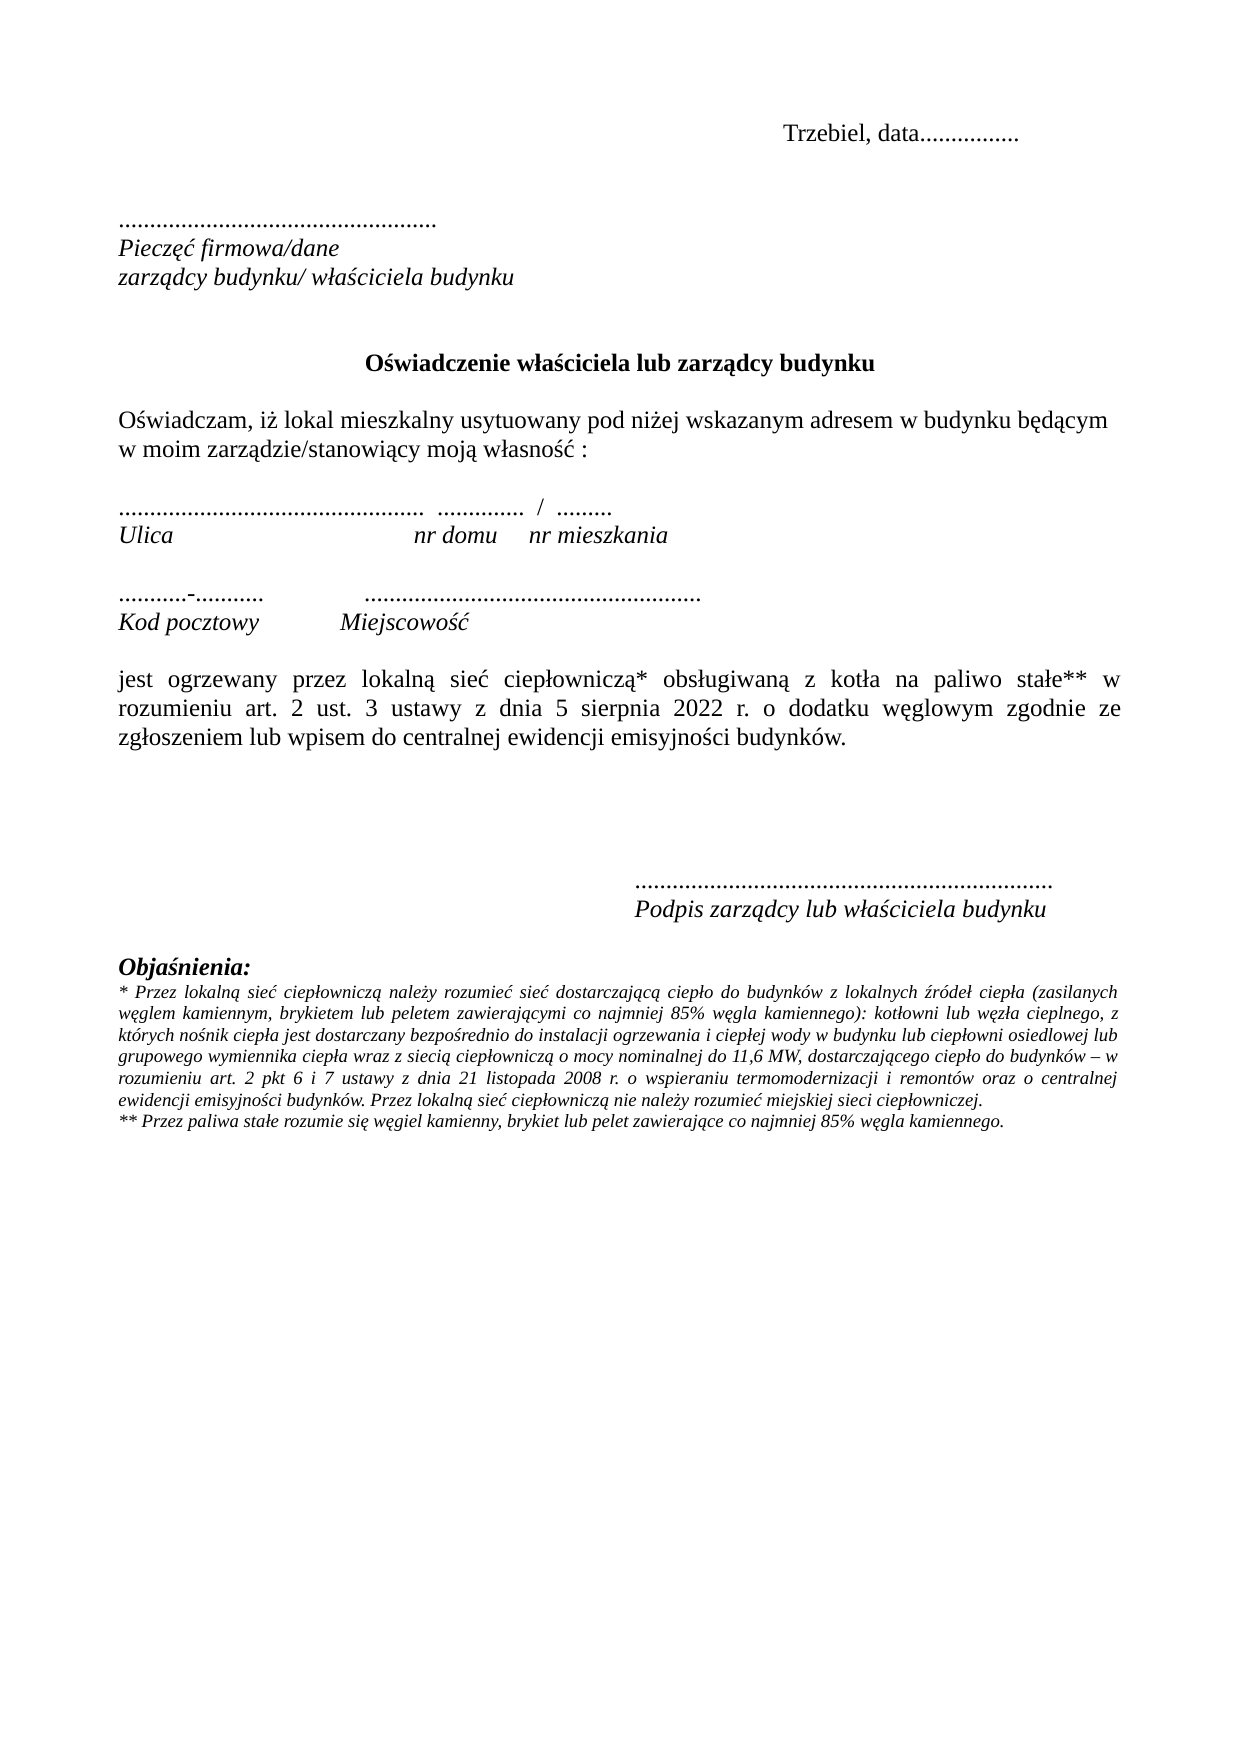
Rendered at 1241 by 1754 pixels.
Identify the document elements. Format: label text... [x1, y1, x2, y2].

text Podpis zarządcy lub właściciela budynku [561, 894, 1122, 923]
text Ulica nr domu nr mieszkania [118, 521, 1122, 549]
text ................................................... [118, 204, 1122, 233]
text Oświadczam, iż lokal mieszkalny usytuowany pod niżej wskazanym adresem w budynku będącym w moim zarządzie/stanowiący moją własność : [118, 406, 1122, 463]
text ................................................. .............. / ......... [118, 492, 1122, 521]
text Kod pocztowy Miejscowość [118, 607, 1122, 636]
text Oświadczenie właściciela lub zarządcy budynku [118, 348, 1122, 377]
text Pieczęć firmowa/dane zarządcy budynku/ właściciela budynku [118, 233, 1122, 291]
text ** Przez paliwa stałe rozumie się węgiel kamienny, brykiet lub pelet zawierające co najmniej 85% węgla kamiennego. [118, 1110, 1122, 1132]
text Objaśnienia: [118, 952, 1122, 981]
text ...........-........... ...................................................... [118, 578, 1122, 607]
text Trzebiel, data................ [118, 118, 1122, 147]
text ................................................................... [561, 866, 1122, 894]
text * Przez lokalną sieć ciepłowniczą należy rozumieć sieć dostarczającą ciepło do budynków z lokalnych źródeł ciepła (zasilanych węglem kamiennym, brykietem lub peletem zawierającymi co najmniej 85% węgla kamiennego): kotłowni lub węzła cieplnego, z których nośnik ciepła jest dostarczany bezpośrednio do instalacji ogrzewania i ciepłej wody w budynku lub ciepłowni osiedlowej lub grupowego wymiennika ciepła wraz z siecią ciepłowniczą o mocy nominalnej do 11,6 MW, dostarczającego ciepło do budynków – w rozumieniu art. 2 pkt 6 i 7 ustawy z dnia 21 listopada 2008 r. o wspieraniu termomodernizacji i remontów oraz o centralnej ewidencji emisyjności budynków. Przez lokalną sieć ciepłowniczą nie należy rozumieć miejskiej sieci ciepłowniczej. [118, 981, 1122, 1110]
text jest ogrzewany przez lokalną sieć ciepłowniczą* obsługiwaną z kotła na paliwo stałe** w rozumieniu art. 2 ust. 3 ustawy z dnia 5 sierpnia 2022 r. o dodatku węglowym zgodnie ze zgłoszeniem lub wpisem do centralnej ewidencji emisyjności budynków. [118, 664, 1122, 751]
